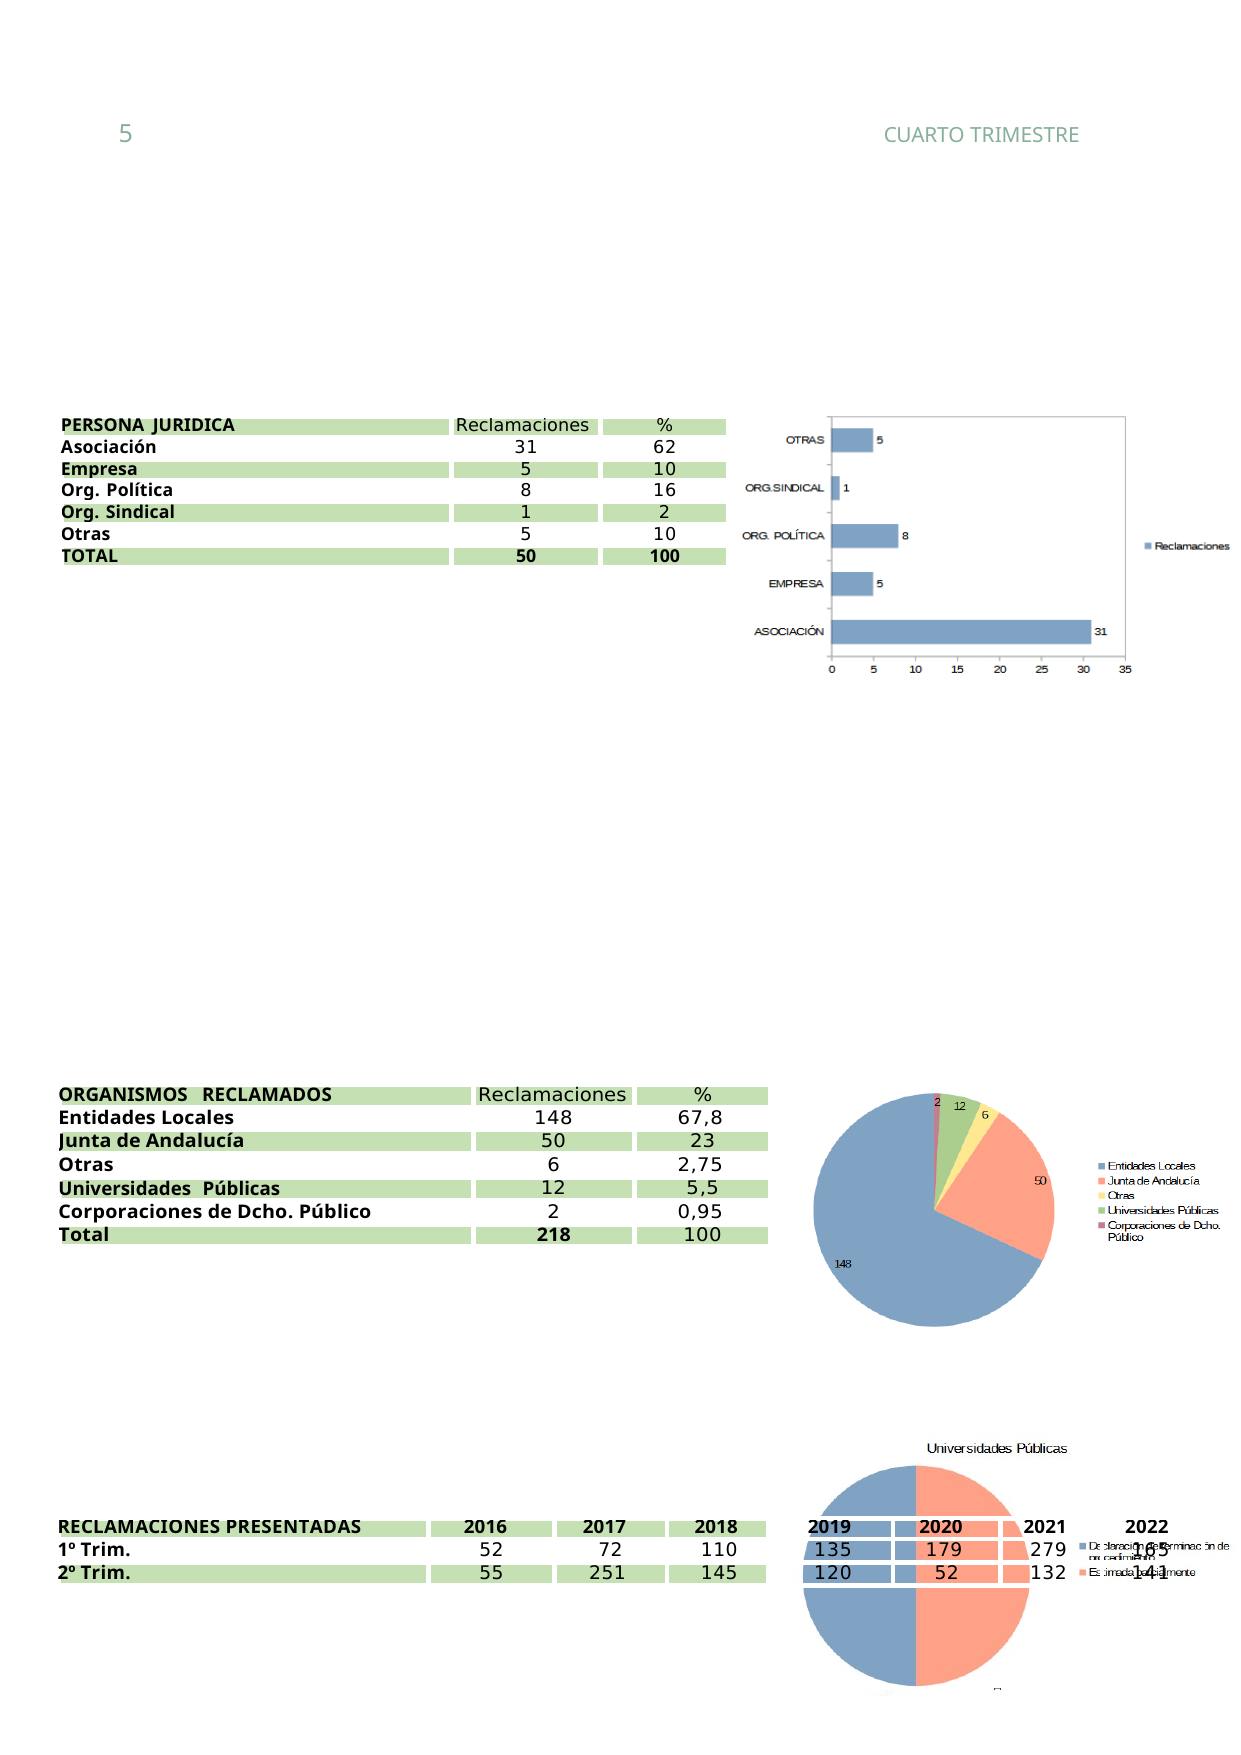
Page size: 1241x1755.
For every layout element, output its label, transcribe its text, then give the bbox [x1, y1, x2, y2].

table_header Reclamaciones [454, 419, 598, 435]
table_cell 62 [603, 440, 726, 457]
table_cell 50 [476, 1132, 632, 1151]
table_cell Corporaciones de Dcho. Público [62, 1203, 471, 1222]
table_cell 2,75 [637, 1156, 768, 1175]
table_header 2016 [431, 1521, 552, 1537]
table_cell 2 [476, 1203, 632, 1222]
table_cell Asociación [64, 440, 449, 457]
table_cell 110 [669, 1541, 766, 1560]
table_cell 2 [603, 504, 726, 522]
table_cell 5,5 [637, 1180, 768, 1198]
table_cell 8 [454, 482, 598, 499]
table_cell 5 [454, 462, 598, 478]
table_cell Org. Política [64, 482, 449, 499]
table_cell Empresa [64, 462, 449, 478]
table_cell Junta de Andalucía [62, 1132, 471, 1151]
table_header Reclamaciones [476, 1087, 632, 1105]
table_cell 100 [603, 548, 726, 565]
table_cell 1 [454, 504, 598, 522]
table_cell 50 [454, 548, 598, 565]
table_cell Universidades Públicas [62, 1180, 471, 1198]
table_header RECLAMACIONES PRESENTADAS [61, 1521, 426, 1537]
table_cell 55 [431, 1565, 552, 1583]
table_cell 251 [557, 1565, 665, 1583]
table_cell 148 [476, 1110, 632, 1128]
table_cell 23 [637, 1132, 768, 1151]
table_cell 67,8 [637, 1110, 768, 1128]
table_cell 10 [603, 526, 726, 543]
table_cell 1º Trim. [61, 1541, 426, 1560]
table_cell 10 [603, 462, 726, 478]
table_cell TOTAL [64, 548, 449, 565]
table_cell 145 [669, 1565, 766, 1583]
table_cell 0,95 [637, 1203, 768, 1222]
table_cell Otras [64, 526, 449, 543]
table_cell 5 [454, 526, 598, 543]
table_cell 218 [476, 1227, 632, 1244]
table_cell 72 [557, 1541, 665, 1560]
table_cell 16 [603, 482, 726, 499]
table_header % [603, 419, 726, 435]
table_cell Otras [62, 1156, 471, 1175]
table_cell 31 [454, 440, 598, 457]
table_header PERSONA JURÍDICA [154, 419, 449, 435]
table_cell 2º Trim. [61, 1565, 426, 1583]
table_cell Org. Sindical [64, 504, 449, 522]
table_header 2017 [557, 1521, 665, 1537]
table_header PERSONA JURÍDICA [64, 419, 154, 435]
table_header % [637, 1087, 768, 1105]
table_cell 6 [476, 1156, 632, 1175]
table_header 2018 [669, 1521, 766, 1537]
table_cell 100 [637, 1227, 768, 1244]
table_cell Entidades Locales [62, 1110, 471, 1128]
table_cell Total [62, 1227, 471, 1244]
table_cell 12 [476, 1180, 632, 1198]
table_cell 52 [431, 1541, 552, 1560]
table_header ORGANISMOS RECLAMADOS [62, 1087, 471, 1105]
